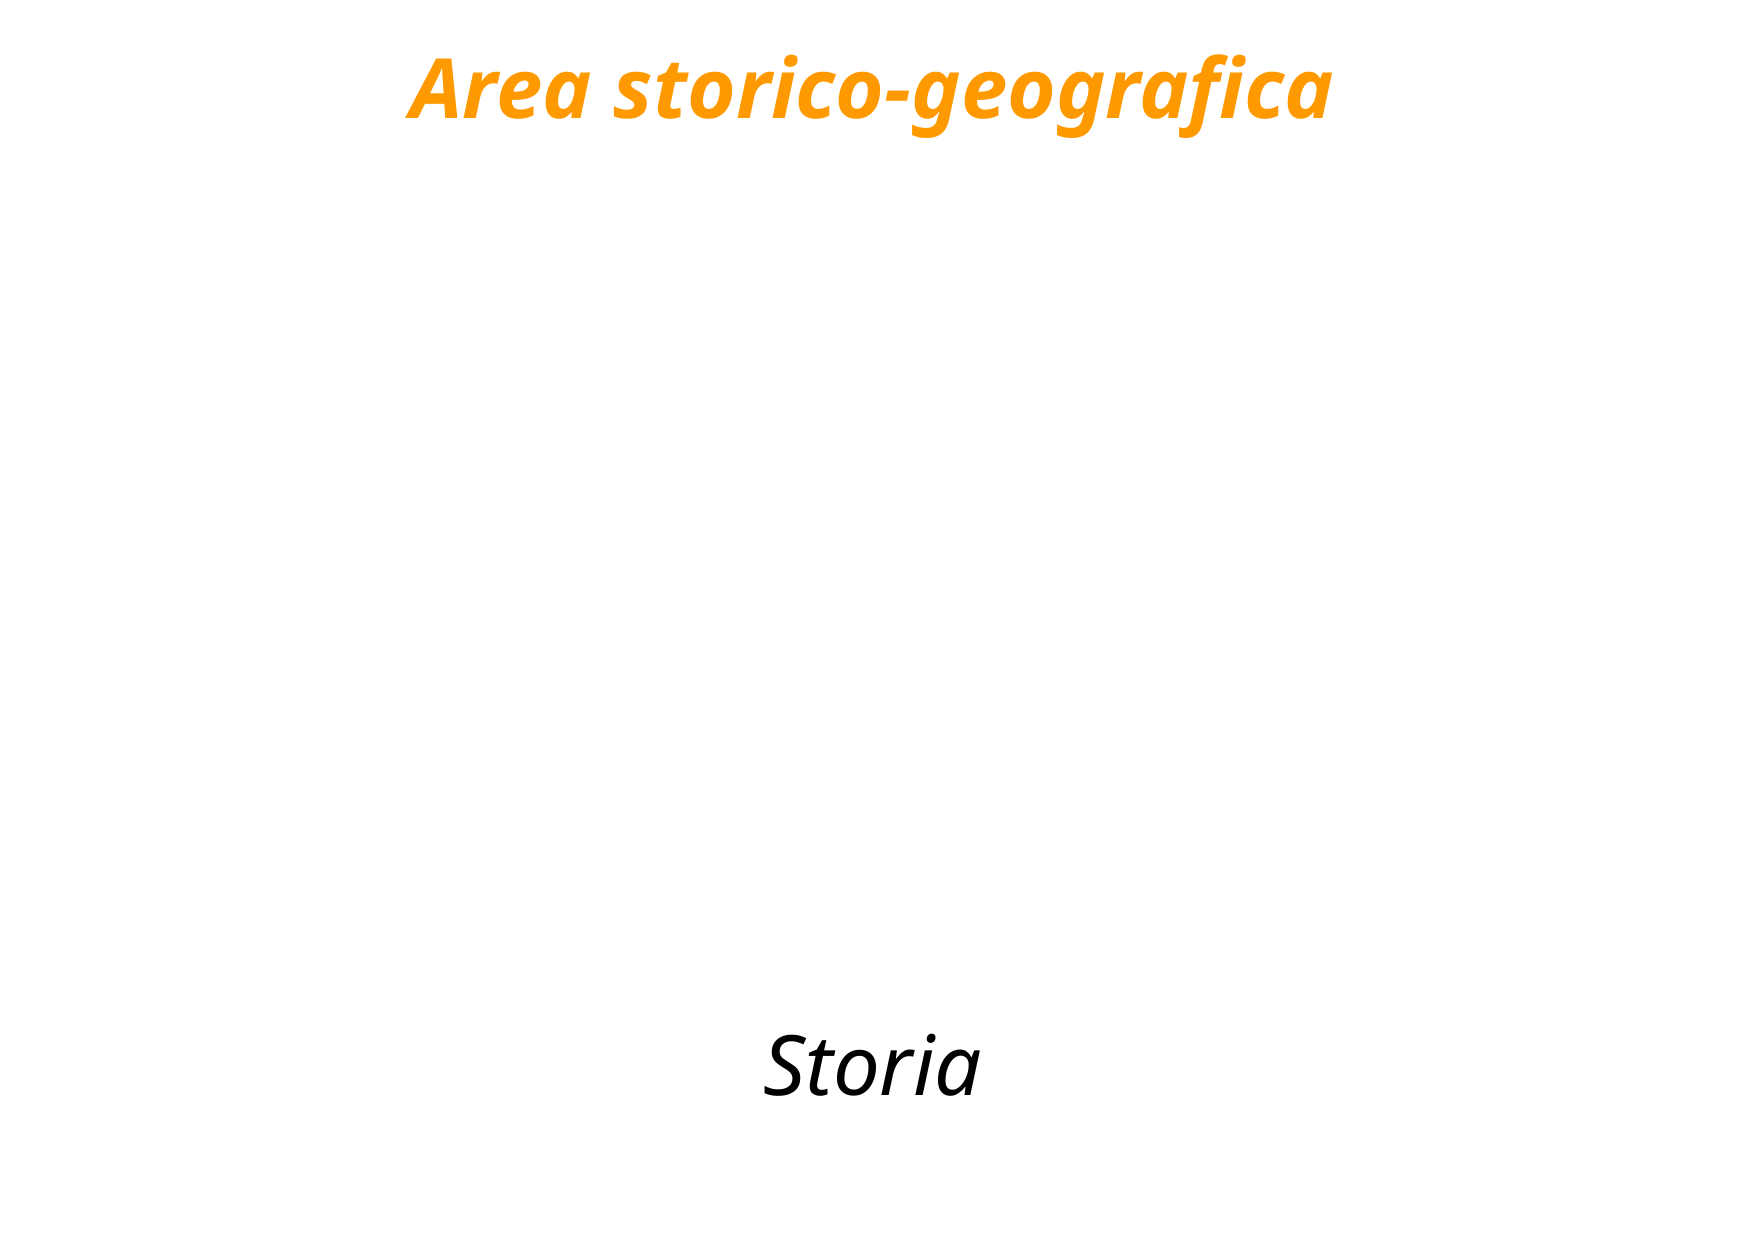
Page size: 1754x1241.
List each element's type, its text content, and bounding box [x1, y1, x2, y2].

text Area storico-geografica [118, 29, 1636, 143]
text Storia [118, 1007, 1636, 1120]
